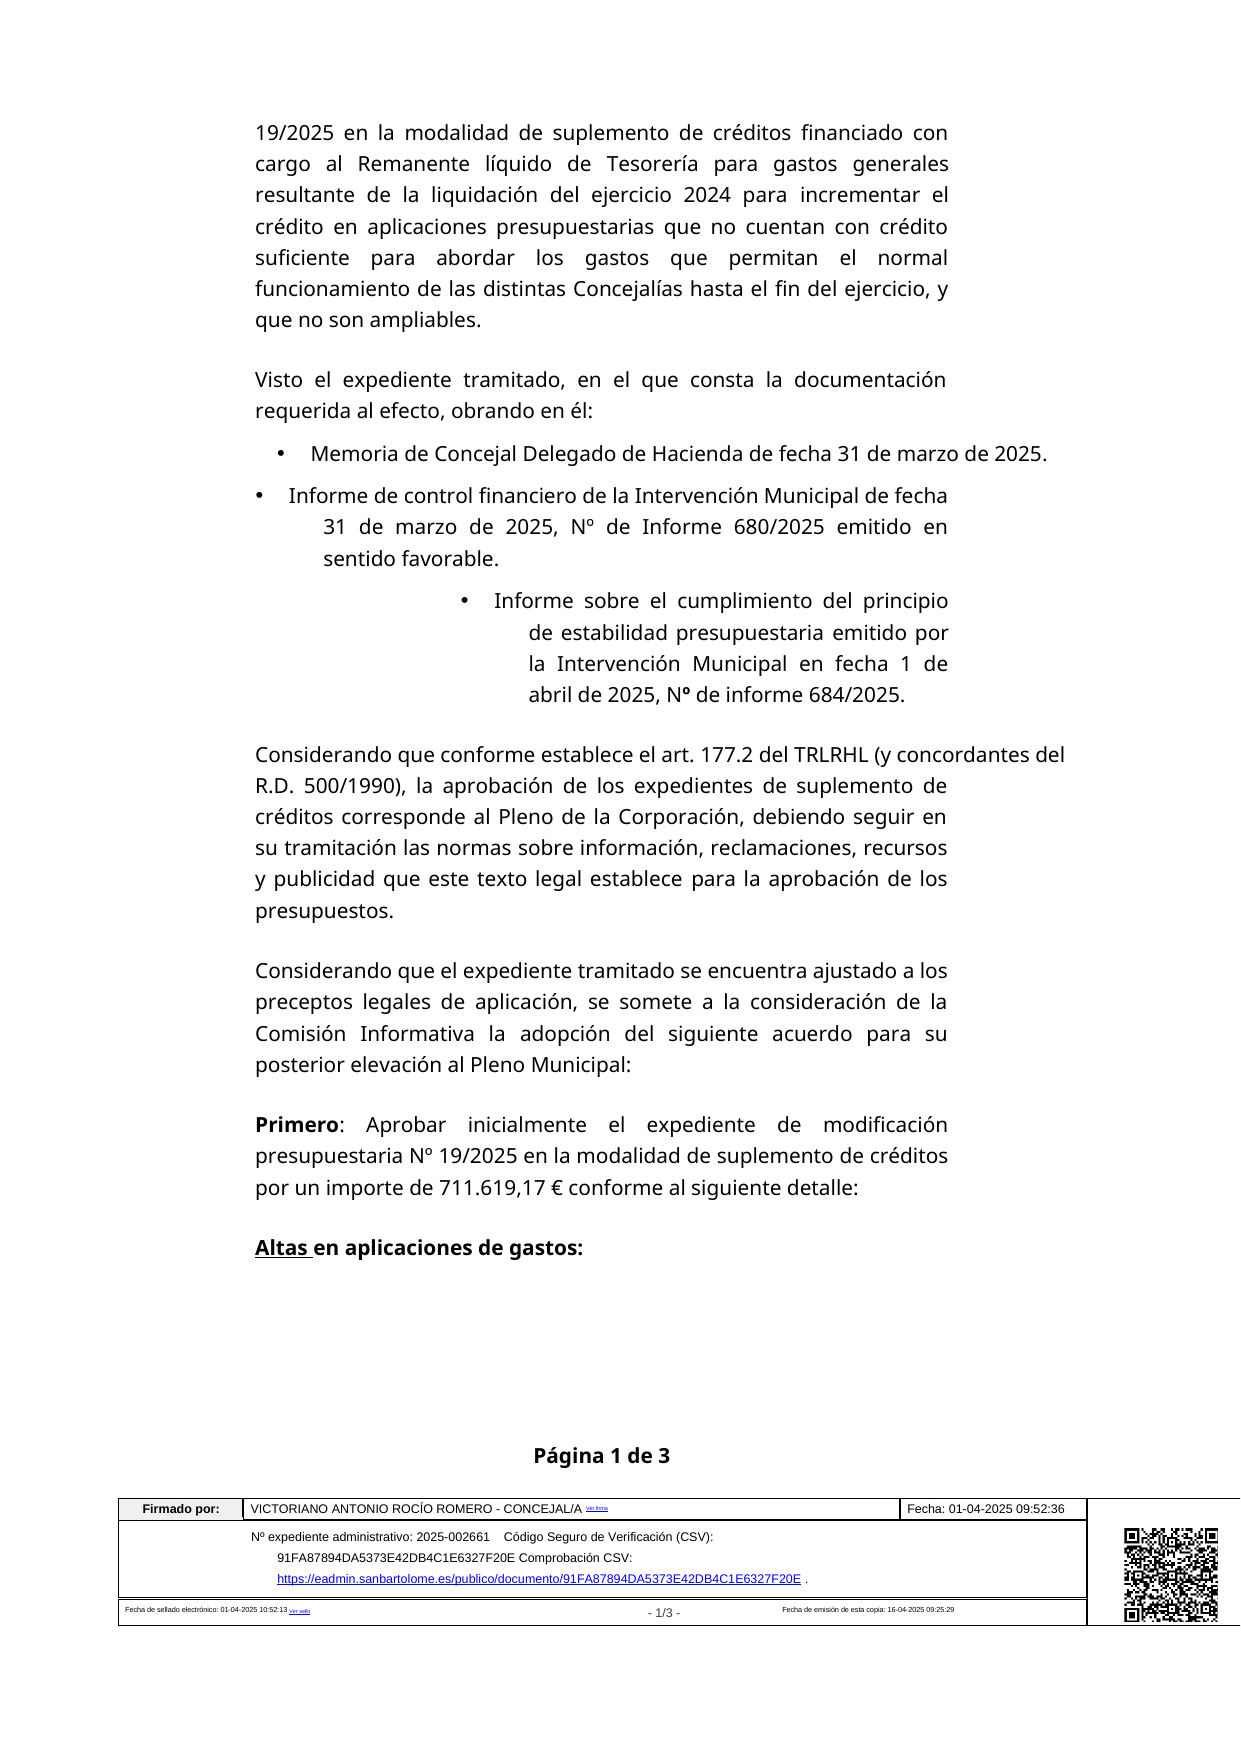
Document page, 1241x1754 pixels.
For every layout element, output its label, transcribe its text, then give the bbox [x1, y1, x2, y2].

text Considerando que conforme establece el art. 177.2 del TRLRHL (y concordantes del [255, 740, 1122, 768]
table_header [1088, 1499, 1240, 1625]
table_header VICTORIANO ANTONIO ROCÍO ROMERO - CONCEJAL/A Ver firma [244, 1499, 899, 1519]
table_header Firmado por: [119, 1499, 242, 1517]
text Altas en aplicaciones de gastos: [255, 1233, 1122, 1261]
text Primero: Aprobar inicialmente el expediente de modificación presupuestaria Nº 19/2025 en la modalidad de suplemento de créditos por un importe de 711.619,17 € conforme al siguiente detalle: [255, 1110, 949, 1201]
text Página 1 de 3 [270, 1441, 933, 1470]
list Memoria de Concejal Delegado de Hacienda de fecha 31 de marzo de 2025. [255, 439, 1069, 467]
text R.D. 500/1990), la aprobación de los expedientes de suplemento de créditos corresponde al Pleno de la Corporación, debiendo seguir en su tramitación las normas sobre información, reclamaciones, recursos y publicidad que este texto legal establece para la aprobación de los presupuestos. [255, 771, 948, 924]
text 19/2025 en la modalidad de suplemento de créditos financiado con cargo al Remanente líquido de Tesorería para gastos generales resultante de la liquidación del ejercicio 2024 para incrementar el crédito en aplicaciones presupuestarias que no cuentan con crédito suficiente para abordar los gastos que permitan el normal funcionamiento de las distintas Concejalías hasta el fin del ejercicio, y que no son ampliables. [255, 118, 949, 334]
table_cell Fecha de sellado electrónico: 01-04-2025 10:52:13 Ver sello - 1/3 - Fecha de emisión de esta copia: 16-04-2025 09:25:29 [119, 1600, 1086, 1625]
text Considerando que el expediente tramitado se encuentra ajustado a los preceptos legales de aplicación, se somete a la consideración de la Comisión Informativa la adopción del siguiente acuerdo para su posterior elevación al Pleno Municipal: [255, 956, 948, 1078]
list Informe de control financiero de la Intervención Municipal de fecha 31 de marzo de 2025, Nº de Informe 680/2025 emitido en sentido favorable. [255, 481, 949, 572]
table_header Fecha: 01-04-2025 09:52:36 [901, 1499, 1086, 1519]
table_cell Nº expediente administrativo: 2025-002661 Código Seguro de Verificación (CSV): 91FA87894DA5373E42DB4C1E6327F20E Comprobación CSV: https://eadmin.sanbartolome.es/publico/documento/91FA87894DA5373E42DB4C1E6327F20E . [119, 1521, 1086, 1597]
list Informe sobre el cumplimiento del principio de estabilidad presupuestaria emitido por la Intervención Municipal en fecha 1 de abril de 2025, Nº de informe 684/2025. [461, 586, 949, 708]
text Visto el expediente tramitado, en el que consta la documentación requerida al efecto, obrando en él: [255, 365, 948, 424]
